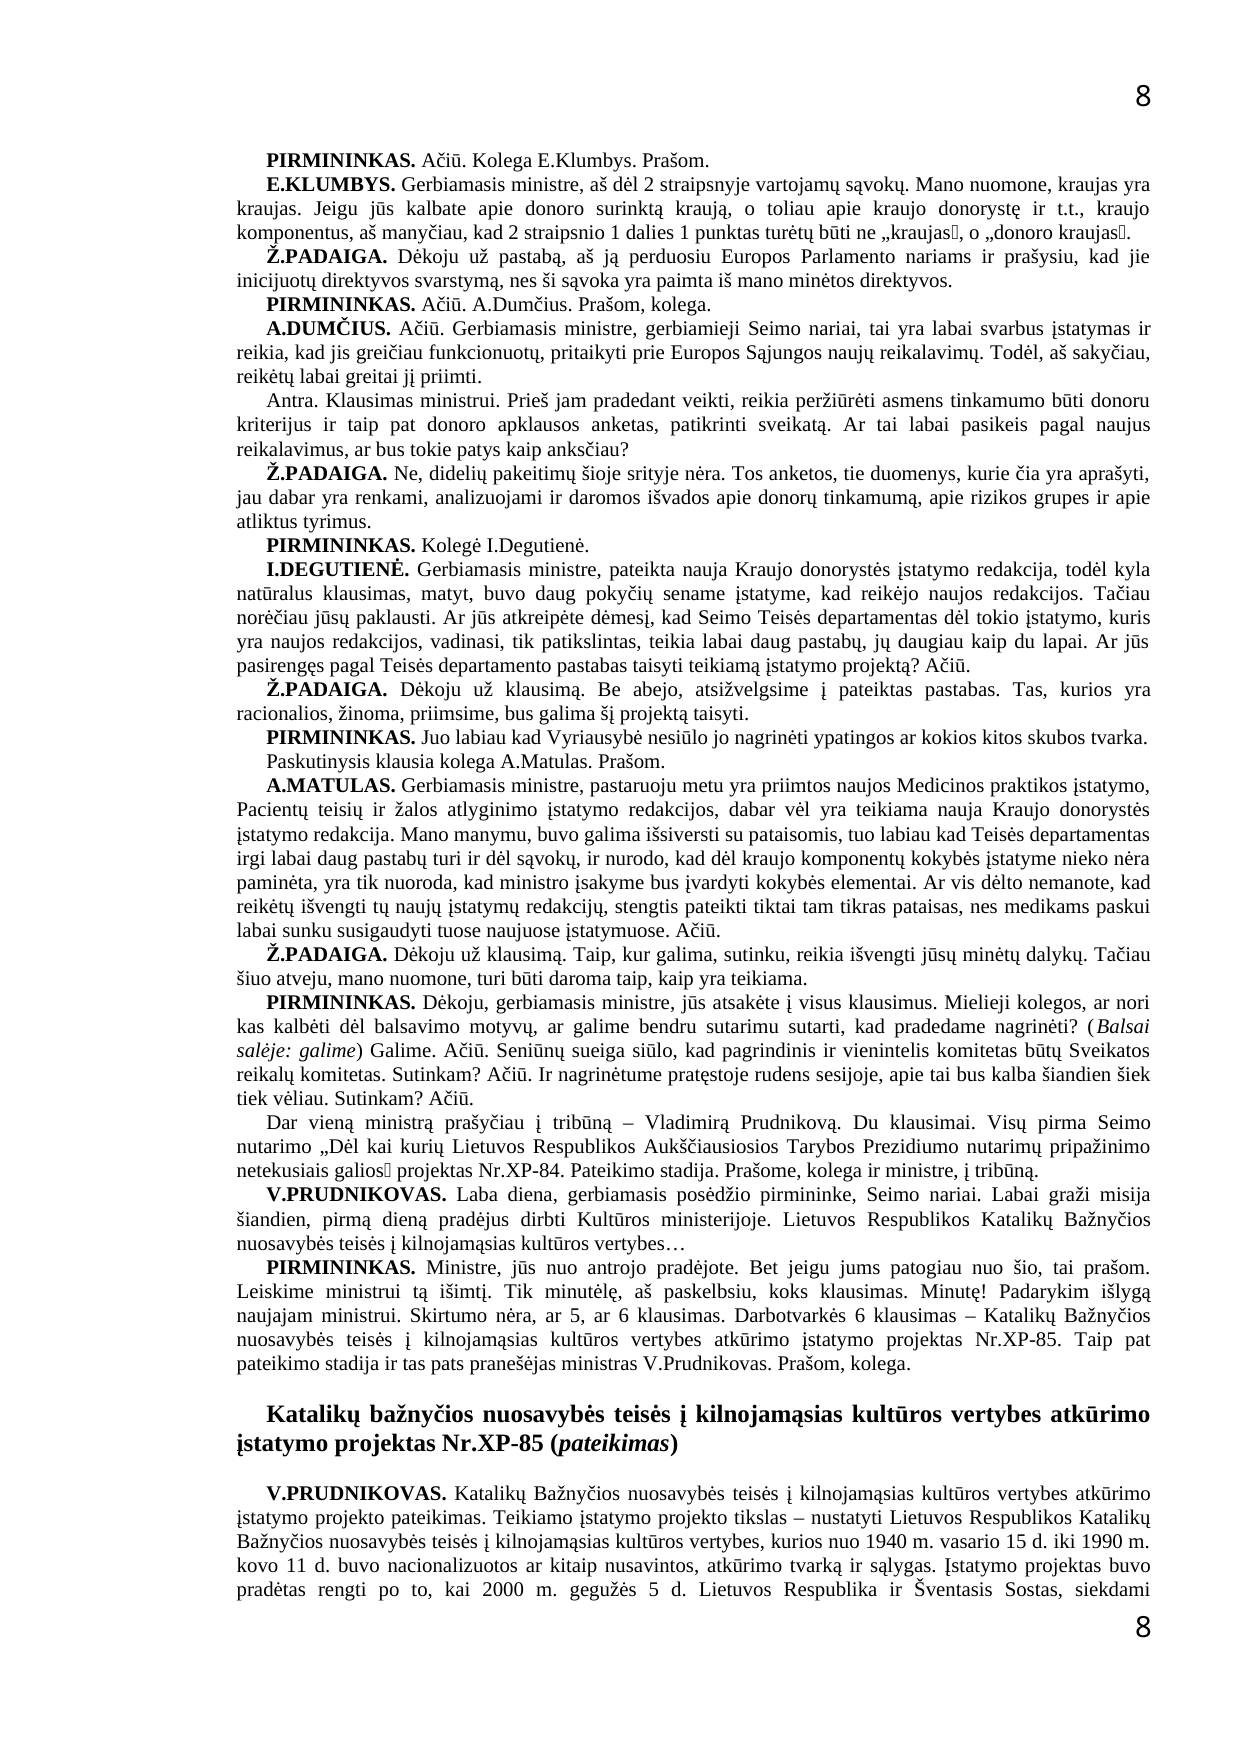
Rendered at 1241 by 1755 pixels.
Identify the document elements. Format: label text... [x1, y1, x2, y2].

text Paskutinysis klausia kolega A.Matulas. Prašom. [236, 749, 1152, 773]
text PIRMININKAS. Ačiū. A.Dumčius. Prašom, kolega. [236, 292, 1152, 316]
text Dar vieną ministrą prašyčiau į tribūną – Vladimirą Prudnikovą. Du klausimai. Visų pirma Seimo nutarimo „Dėl kai kurių Lietuvos Respublikos Aukščiausiosios Tarybos Prezidiumo nutarimų pripažinimo netekusiais galios projektas Nr.XP-84. Pateikimo stadija. Prašome, kolega ir ministre, į tribūną. [236, 1110, 1152, 1182]
text A.DUMČIUS. Ačiū. Gerbiamasis ministre, gerbiamieji Seimo nariai, tai yra labai svarbus įstatymas ir reikia, kad jis greičiau funkcionuotų, pritaikyti prie Europos Sąjungos naujų reikalavimų. Todėl, aš sakyčiau, reikėtų labai greitai jį priimti. [236, 316, 1152, 388]
text Ž.PADAIGA. Ne, didelių pakeitimų šioje srityje nėra. Tos anketos, tie duomenys, kurie čia yra aprašyti, jau dabar yra renkami, analizuojami ir daromos išvados apie donorų tinkamumą, apie rizikos grupes ir apie atliktus tyrimus. [236, 461, 1152, 533]
text PIRMININKAS. Ačiū. Kolega E.Klumbys. Prašom. [236, 148, 1152, 172]
text Ž.PADAIGA. Dėkoju už klausimą. Be abejo, atsižvelgsime į pateiktas pastabas. Tas, kurios yra racionalios, žinoma, priimsime, bus galima šį projektą taisyti. [236, 677, 1152, 725]
text PIRMININKAS. Ministre, jūs nuo antrojo pradėjote. Bet jeigu jums patogiau nuo šio, tai prašom. Leiskime ministrui tą išimtį. Tik minutėlę, aš paskelbsiu, koks klausimas. Minutę! Padarykim išlygą naujajam ministrui. Skirtumo nėra, ar 5, ar 6 klausimas. Darbotvarkės 6 klausimas – Katalikų Bažnyčios nuosavybės teisės į kilnojamąsias kultūros vertybes atkūrimo įstatymo projektas Nr.XP-85. Taip pat pateikimo stadija ir tas pats pranešėjas ministras V.Prudnikovas. Prašom, kolega. [236, 1254, 1152, 1375]
text Ž.PADAIGA. Dėkoju už pastabą, aš ją perduosiu Europos Parlamento nariams ir prašysiu, kad jie inicijuotų direktyvos svarstymą, nes ši sąvoka yra paimta iš mano minėtos direktyvos. [236, 244, 1152, 292]
text A.MATULAS. Gerbiamasis ministre, pastaruoju metu yra priimtos naujos Medicinos praktikos įstatymo, Pacientų teisių ir žalos atlyginimo įstatymo redakcijos, dabar vėl yra teikiama nauja Kraujo donorystės įstatymo redakcija. Mano manymu, buvo galima išsiversti su pataisomis, tuo labiau kad Teisės departamentas irgi labai daug pastabų turi ir dėl sąvokų, ir nurodo, kad dėl kraujo komponentų kokybės įstatyme nieko nėra paminėta, yra tik nuoroda, kad ministro įsakyme bus įvardyti kokybės elementai. Ar vis dėlto nemanote, kad reikėtų išvengti tų naujų įstatymų redakcijų, stengtis pateikti tiktai tam tikras pataisas, nes medikams paskui labai sunku susigaudyti tuose naujuose įstatymuose. Ačiū. [236, 773, 1152, 942]
text Ž.PADAIGA. Dėkoju už klausimą. Taip, kur galima, sutinku, reikia išvengti jūsų minėtų dalykų. Tačiau šiuo atveju, mano nuomone, turi būti daroma taip, kaip yra teikiama. [236, 942, 1152, 990]
text PIRMININKAS. Kolegė I.Degutienė. [236, 533, 1152, 557]
text PIRMININKAS. Juo labiau kad Vyriausybė nesiūlo jo nagrinėti ypatingos ar kokios kitos skubos tvarka. [236, 725, 1152, 749]
text Antra. Klausimas ministrui. Prieš jam pradedant veikti, reikia peržiūrėti asmens tinkamumo būti donoru kriterijus ir taip pat donoro apklausos anketas, patikrinti sveikatą. Ar tai labai pasikeis pagal naujus reikalavimus, ar bus tokie patys kaip anksčiau? [236, 388, 1152, 461]
text Katalikų bažnyčios nuosavybės teisės į kilnojamąsias kultūros vertybes atkūrimo įstatymo projektas Nr.XP-85 (pateikimas) [236, 1399, 1152, 1456]
text E.KLUMBYS. Gerbiamasis ministre, aš dėl 2 straipsnyje vartojamų sąvokų. Mano nuomone, kraujas yra kraujas. Jeigu jūs kalbate apie donoro surinktą kraują, o toliau apie kraujo donorystę ir t.t., kraujo komponentus, aš manyčiau, kad 2 straipsnio 1 dalies 1 punktas turėtų būti ne „kraujas, o „donoro kraujas. [236, 172, 1152, 244]
text I.DEGUTIENĖ. Gerbiamasis ministre, pateikta nauja Kraujo donorystės įstatymo redakcija, todėl kyla natūralus klausimas, matyt, buvo daug pokyčių sename įstatyme, kad reikėjo naujos redakcijos. Tačiau norėčiau jūsų paklausti. Ar jūs atkreipėte dėmesį, kad Seimo Teisės departamentas dėl tokio įstatymo, kuris yra naujos redakcijos, vadinasi, tik patikslintas, teikia labai daug pastabų, jų daugiau kaip du lapai. Ar jūs pasirengęs pagal Teisės departamento pastabas taisyti teikiamą įstatymo projektą? Ačiū. [236, 557, 1152, 677]
text V.PRUDNIKOVAS. Laba diena, gerbiamasis posėdžio pirmininke, Seimo nariai. Labai graži misija šiandien, pirmą dieną pradėjus dirbti Kultūros ministerijoje. Lietuvos Respublikos Katalikų Bažnyčios nuosavybės teisės į kilnojamąsias kultūros vertybes… [236, 1182, 1152, 1254]
text PIRMININKAS. Dėkoju, gerbiamasis ministre, jūs atsakėte į visus klausimus. Mielieji kolegos, ar nori kas kalbėti dėl balsavimo motyvų, ar galime bendru sutarimu sutarti, kad pradedame nagrinėti? (Balsai salėje: galime) Galime. Ačiū. Seniūnų sueiga siūlo, kad pagrindinis ir vienintelis komitetas būtų Sveikatos reikalų komitetas. Sutinkam? Ačiū. Ir nagrinėtume pratęstoje rudens sesijoje, apie tai bus kalba šiandien šiek tiek vėliau. Sutinkam? Ačiū. [236, 990, 1152, 1110]
text V.PRUDNIKOVAS. Katalikų Bažnyčios nuosavybės teisės į kilnojamąsias kultūros vertybes atkūrimo įstatymo projekto pateikimas. Teikiamo įstatymo projekto tikslas – nustatyti Lietuvos Respublikos Katalikų Bažnyčios nuosavybės teisės į kilnojamąsias kultūros vertybes, kurios nuo 1940 m. vasario 15 d. iki 1990 m. kovo 11 d. buvo nacionalizuotos ar kitaip nusavintos, atkūrimo tvarką ir sąlygas. Įstatymo projektas buvo pradėtas rengti po to, kai 2000 m. gegužės 5 d. Lietuvos Respublika ir Šventasis Sostas, siekdami [236, 1481, 1152, 1601]
